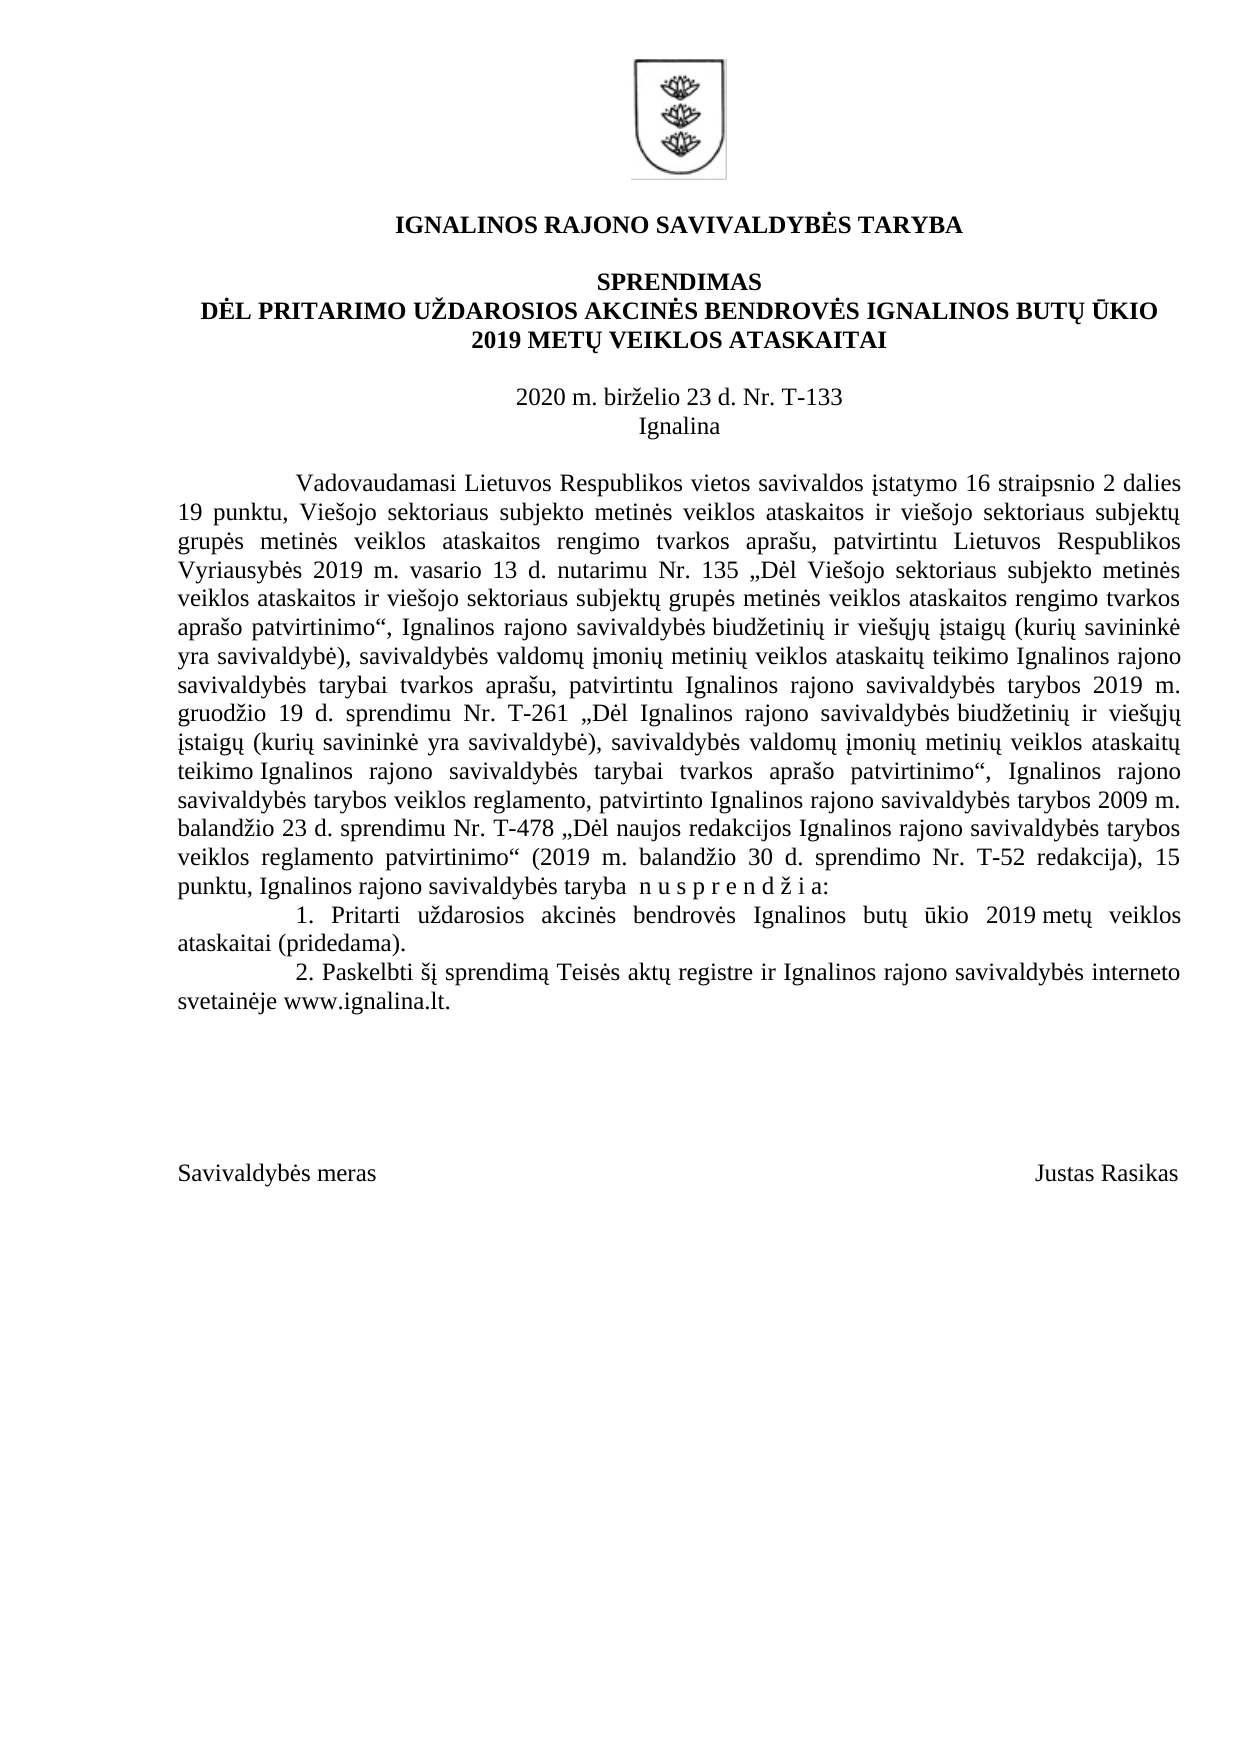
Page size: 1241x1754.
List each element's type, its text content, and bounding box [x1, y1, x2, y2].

text DĖL PRITARIMO UŽDAROSIOS AKCINĖS BENDROVĖS Ignalinos BUTŲ ŪKIO 2019 METŲ VEIKLOS ATASKAITAI [177, 296, 1181, 353]
text Savivaldybės meras Justas Rasikas [177, 1158, 1181, 1187]
text 1. Pritarti uždarosios akcinės bendrovės Ignalinos butų ūkio 2019 metų veiklos ataskaitai (pridedama). [177, 900, 1181, 957]
text SPRENDIMAS [177, 267, 1181, 296]
text Vadovaudamasi Lietuvos Respublikos vietos savivaldos įstatymo 16 straipsnio 2 dalies 19 punktu, Viešojo sektoriaus subjekto metinės veiklos ataskaitos ir viešojo sektoriaus subjektų grupės metinės veiklos ataskaitos rengimo tvarkos aprašu, patvirtintu Lietuvos Respublikos Vyriausybės 2019 m. vasario 13 d. nutarimu Nr. 135 „Dėl Viešojo sektoriaus subjekto metinės veiklos ataskaitos ir viešojo sektoriaus subjektų grupės metinės veiklos ataskaitos rengimo tvarkos aprašo patvirtinimo“, Ignalinos rajono savivaldybės biudžetinių ir viešųjų įstaigų (kurių savininkė yra savivaldybė), savivaldybės valdomų įmonių metinių veiklos ataskaitų teikimo Ignalinos rajono savivaldybės tarybai tvarkos aprašu, patvirtintu Ignalinos rajono savivaldybės tarybos 2019 m. gruodžio 19 d. sprendimu Nr. T-261 „Dėl Ignalinos rajono savivaldybės biudžetinių ir viešųjų įstaigų (kurių savininkė yra savivaldybė), savivaldybės valdomų įmonių metinių veiklos ataskaitų teikimo Ignalinos rajono savivaldybės tarybai tvarkos aprašo patvirtinimo“, Ignalinos rajono savivaldybės tarybos veiklos reglamento, patvirtinto Ignalinos rajono savivaldybės tarybos 2009 m. balandžio 23 d. sprendimu Nr. T-478 „Dėl naujos redakcijos Ignalinos rajono savivaldybės tarybos veiklos reglamento patvirtinimo“ (2019 m. balandžio 30 d. sprendimo Nr. T-52 redakcija), 15 punktu, Ignalinos rajono savivaldybės taryba n u s p r e n d ž i a: [177, 468, 1181, 900]
text 2020 m. birželio 23 d. Nr. T-133 [177, 382, 1181, 411]
text 2. Paskelbti šį sprendimą Teisės aktų registre ir Ignalinos rajono savivaldybės interneto svetainėje www.ignalina.lt. [177, 957, 1181, 1015]
text IGNALINOS RAJONO SAVIVALDYBĖS TARYBA [177, 210, 1181, 238]
text Ignalina [177, 411, 1181, 440]
